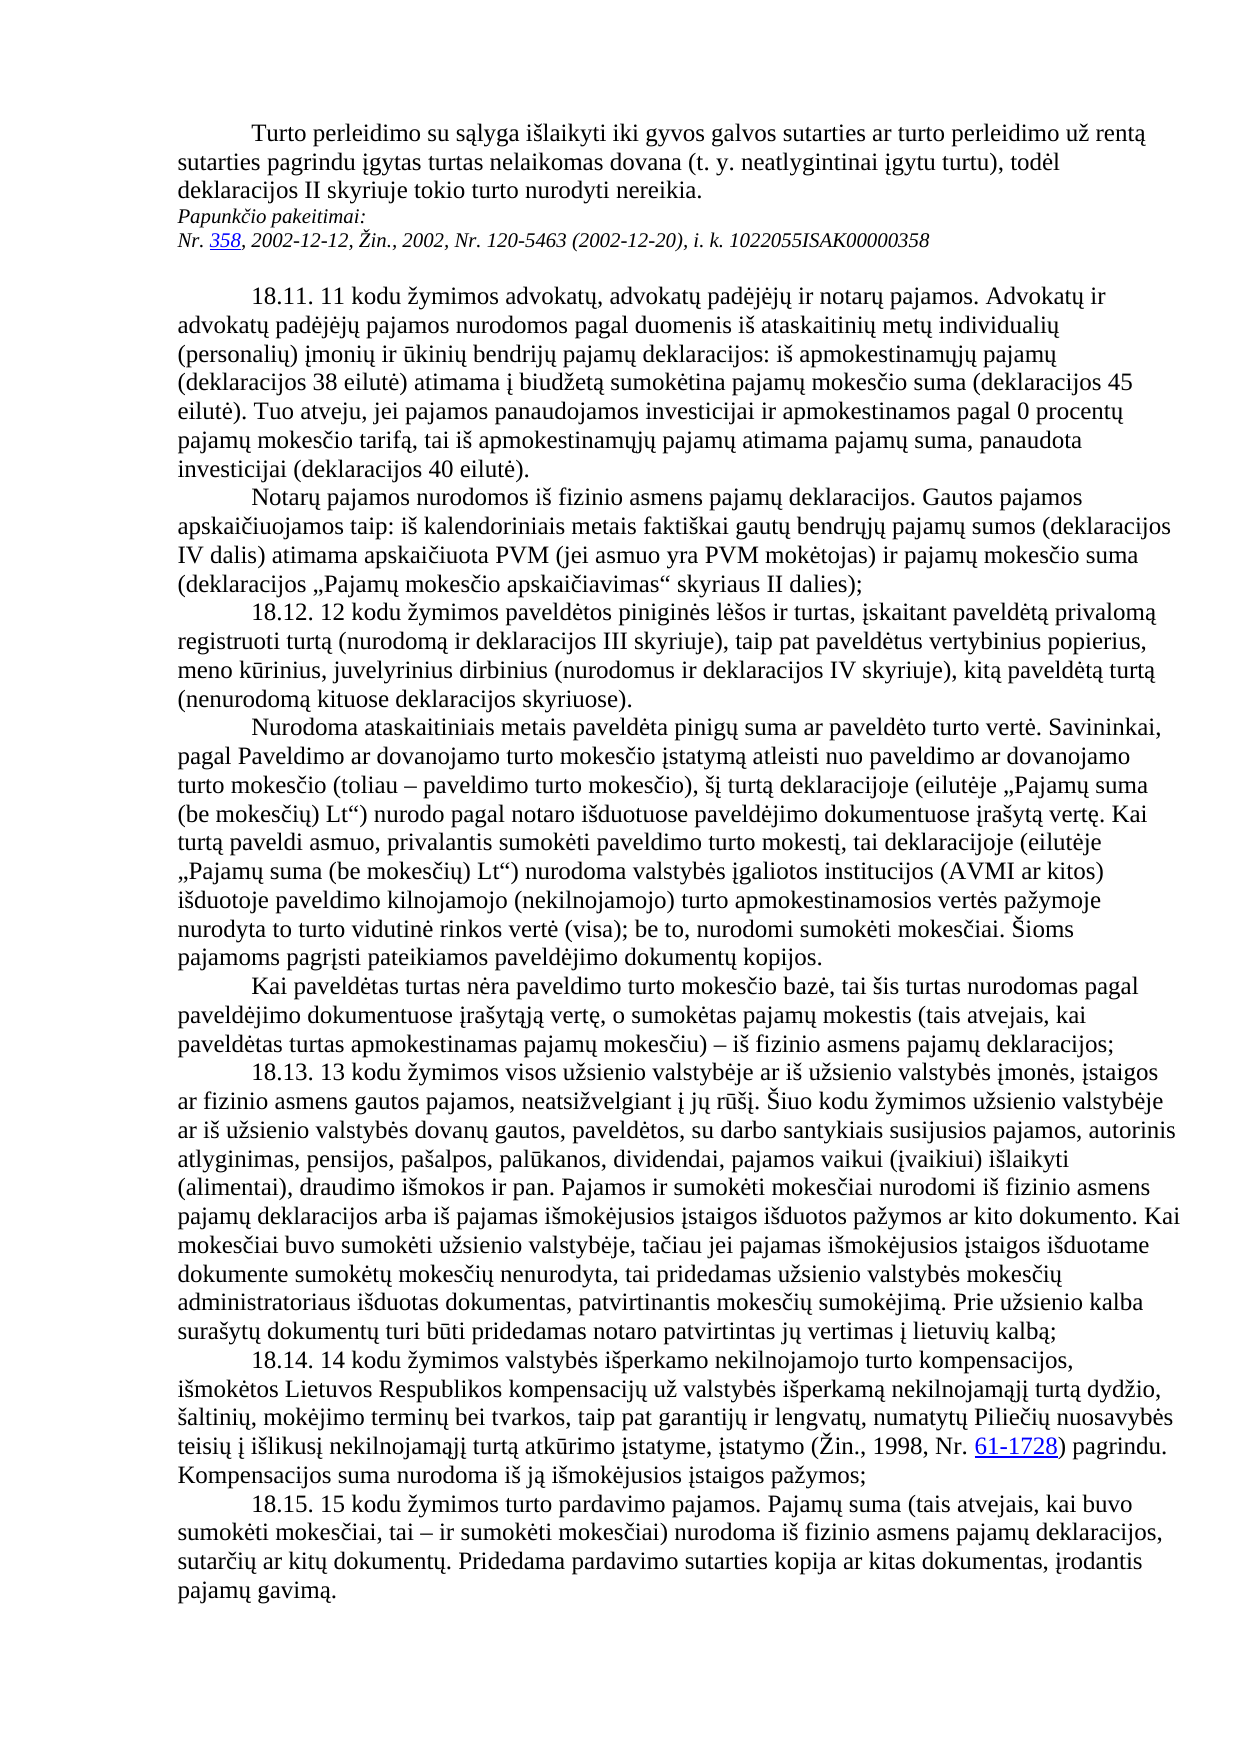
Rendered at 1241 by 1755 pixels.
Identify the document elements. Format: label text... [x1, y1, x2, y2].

text Kai paveldėtas turtas nėra paveldimo turto mokesčio bazė, tai šis turtas nurodomas pagal paveldėjimo dokumentuose įrašytąją vertę, o sumokėtas pajamų mokestis (tais atvejais, kai paveldėtas turtas apmokestinamas pajamų mokesčiu) – iš fizinio asmens pajamų deklaracijos; [177, 971, 1181, 1057]
text Nr. 358, 2002-12-12, Žin., 2002, Nr. 120-5463 (2002-12-20), i. k. 1022055ISAK00000358 [177, 228, 1181, 252]
text 18.13. 13 kodu žymimos visos užsienio valstybėje ar iš užsienio valstybės įmonės, įstaigos ar fizinio asmens gautos pajamos, neatsižvelgiant į jų rūšį. Šiuo kodu žymimos užsienio valstybėje ar iš užsienio valstybės dovanų gautos, paveldėtos, su darbo santykiais susijusios pajamos, autorinis atlyginimas, pensijos, pašalpos, palūkanos, dividendai, pajamos vaikui (įvaikiui) išlaikyti (alimentai), draudimo išmokos ir pan. Pajamos ir sumokėti mokesčiai nurodomi iš fizinio asmens pajamų deklaracijos arba iš pajamas išmokėjusios įstaigos išduotos pažymos ar kito dokumento. Kai mokesčiai buvo sumokėti užsienio valstybėje, tačiau jei pajamas išmokėjusios įstaigos išduotame dokumente sumokėtų mokesčių nenurodyta, tai pridedamas užsienio valstybės mokesčių administratoriaus išduotas dokumentas, patvirtinantis mokesčių sumokėjimą. Prie užsienio kalba surašytų dokumentų turi būti pridedamas notaro patvirtintas jų vertimas į lietuvių kalbą; [177, 1057, 1181, 1345]
text 18.15. 15 kodu žymimos turto pardavimo pajamos. Pajamų suma (tais atvejais, kai buvo sumokėti mokesčiai, tai – ir sumokėti mokesčiai) nurodoma iš fizinio asmens pajamų deklaracijos, sutarčių ar kitų dokumentų. Pridedama pardavimo sutarties kopija ar kitas dokumentas, įrodantis pajamų gavimą. [177, 1489, 1181, 1604]
text 18.11. 11 kodu žymimos advokatų, advokatų padėjėjų ir notarų pajamos. Advokatų ir advokatų padėjėjų pajamos nurodomos pagal duomenis iš ataskaitinių metų individualių (personalių) įmonių ir ūkinių bendrijų pajamų deklaracijos: iš apmokestinamųjų pajamų (deklaracijos 38 eilutė) atimama į biudžetą sumokėtina pajamų mokesčio suma (deklaracijos 45 eilutė). Tuo atveju, jei pajamos panaudojamos investicijai ir apmokestinamos pagal 0 procentų pajamų mokesčio tarifą, tai iš apmokestinamųjų pajamų atimama pajamų suma, panaudota investicijai (deklaracijos 40 eilutė). [177, 281, 1181, 482]
text 18.14. 14 kodu žymimos valstybės išperkamo nekilnojamojo turto kompensacijos, išmokėtos Lietuvos Respublikos kompensacijų už valstybės išperkamą nekilnojamąjį turtą dydžio, šaltinių, mokėjimo terminų bei tvarkos, taip pat garantijų ir lengvatų, numatytų Piliečių nuosavybės teisių į išlikusį nekilnojamąjį turtą atkūrimo įstatyme, įstatymo (Žin., 1998, Nr. 61-1728) pagrindu. Kompensacijos suma nurodoma iš ją išmokėjusios įstaigos pažymos; [177, 1345, 1181, 1489]
text Turto perleidimo su sąlyga išlaikyti iki gyvos galvos sutarties ar turto perleidimo už rentą sutarties pagrindu įgytas turtas nelaikomas dovana (t. y. neatlygintinai įgytu turtu), todėl deklaracijos II skyriuje tokio turto nurodyti nereikia. [177, 118, 1181, 204]
text Notarų pajamos nurodomos iš fizinio asmens pajamų deklaracijos. Gautos pajamos apskaičiuojamos taip: iš kalendoriniais metais faktiškai gautų bendrųjų pajamų sumos (deklaracijos IV dalis) atimama apskaičiuota PVM (jei asmuo yra PVM mokėtojas) ir pajamų mokesčio suma (deklaracijos „Pajamų mokesčio apskaičiavimas“ skyriaus II dalies); [177, 482, 1181, 597]
text 18.12. 12 kodu žymimos paveldėtos piniginės lėšos ir turtas, įskaitant paveldėtą privalomą registruoti turtą (nurodomą ir deklaracijos III skyriuje), taip pat paveldėtus vertybinius popierius, meno kūrinius, juvelyrinius dirbinius (nurodomus ir deklaracijos IV skyriuje), kitą paveldėtą turtą (nenurodomą kituose deklaracijos skyriuose). [177, 597, 1181, 712]
text Nurodoma ataskaitiniais metais paveldėta pinigų suma ar paveldėto turto vertė. Savininkai, pagal Paveldimo ar dovanojamo turto mokesčio įstatymą atleisti nuo paveldimo ar dovanojamo turto mokesčio (toliau – paveldimo turto mokesčio), šį turtą deklaracijoje (eilutėje „Pajamų suma (be mokesčių) Lt“) nurodo pagal notaro išduotuose paveldėjimo dokumentuose įrašytą vertę. Kai turtą paveldi asmuo, privalantis sumokėti paveldimo turto mokestį, tai deklaracijoje (eilutėje „Pajamų suma (be mokesčių) Lt“) nurodoma valstybės įgaliotos institucijos (AVMI ar kitos) išduotoje paveldimo kilnojamojo (nekilnojamojo) turto apmokestinamosios vertės pažymoje nurodyta to turto vidutinė rinkos vertė (visa); be to, nurodomi sumokėti mokesčiai. Šioms pajamoms pagrįsti pateikiamos paveldėjimo dokumentų kopijos. [177, 712, 1181, 971]
text Papunkčio pakeitimai: [177, 204, 1181, 228]
